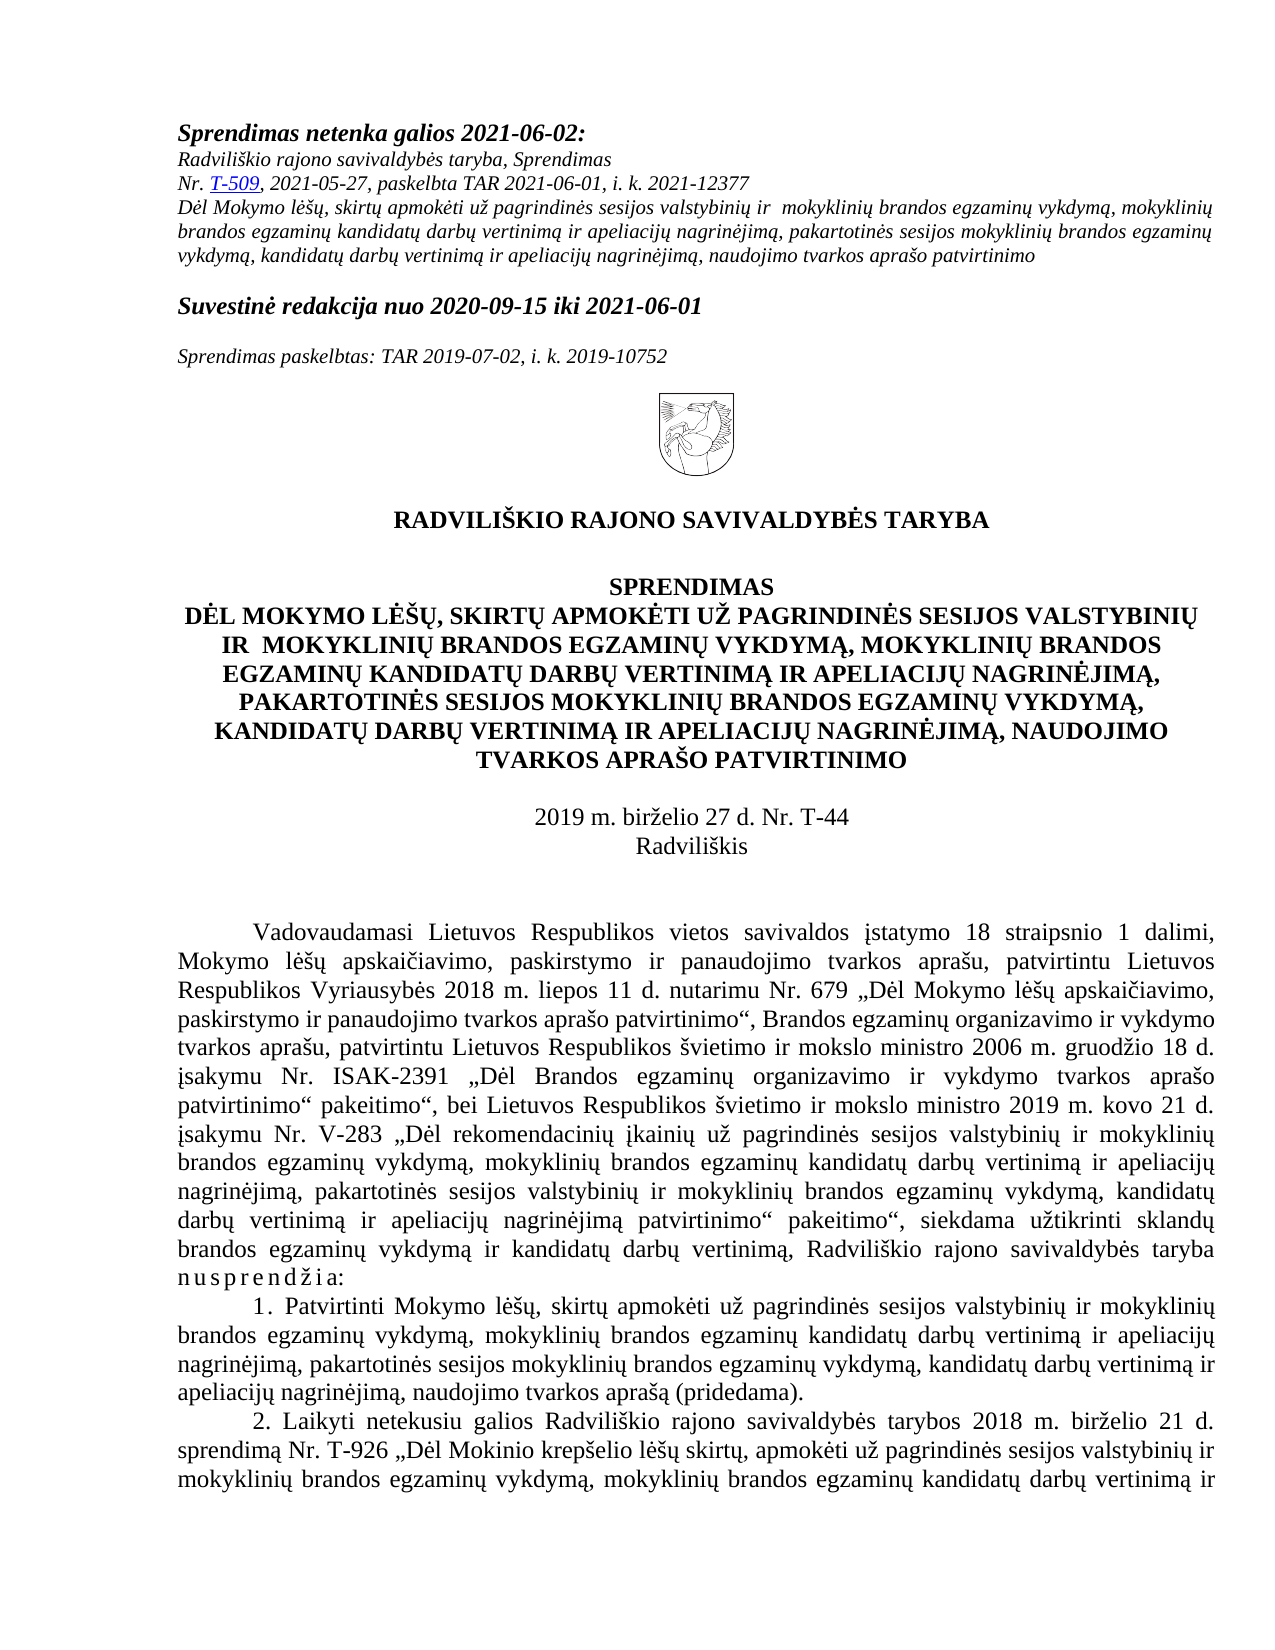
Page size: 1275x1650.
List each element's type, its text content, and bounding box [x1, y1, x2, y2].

text Suvestinė redakcija nuo 2020-09-15 iki 2021-06-01 [177, 291, 1216, 320]
text Sprendimas netenka galios 2021-06-02: [177, 118, 1216, 147]
text SPRENDIMAS [177, 572, 1206, 601]
text Radviliškio rajono savivaldybės taryba, Sprendimas [177, 147, 1216, 171]
text Vadovaudamasi Lietuvos Respublikos vietos savivaldos įstatymo 18 straipsnio 1 dalimi, Mokymo lėšų apskaičiavimo, paskirstymo ir panaudojimo tvarkos aprašu, patvirtintu Lietuvos Respublikos Vyriausybės 2018 m. liepos 11 d. nutarimu Nr. 679 „Dėl Mokymo lėšų apskaičiavimo, paskirstymo ir panaudojimo tvarkos aprašo patvirtinimo“, Brandos egzaminų organizavimo ir vykdymo tvarkos aprašu, patvirtintu Lietuvos Respublikos švietimo ir mokslo ministro 2006 m. gruodžio 18 d. įsakymu Nr. ISAK-2391 „Dėl Brandos egzaminų organizavimo ir vykdymo tvarkos aprašo patvirtinimo“ pakeitimo“, bei Lietuvos Respublikos švietimo ir mokslo ministro 2019 m. kovo 21 d. įsakymu Nr. V-283 „Dėl rekomendacinių įkainių už pagrindinės sesijos valstybinių ir mokyklinių brandos egzaminų vykdymą, mokyklinių brandos egzaminų kandidatų darbų vertinimą ir apeliacijų nagrinėjimą, pakartotinės sesijos valstybinių ir mokyklinių brandos egzaminų vykdymą, kandidatų darbų vertinimą ir apeliacijų nagrinėjimą patvirtinimo“ pakeitimo“, siekdama užtikrinti sklandų brandos egzaminų vykdymą ir kandidatų darbų vertinimą, Radviliškio rajono savivaldybės taryba nusprendžia: [177, 917, 1216, 1291]
text RADVILIŠKIO RAJONO SAVIVALDYBĖS TARYBA [177, 505, 1206, 534]
text Sprendimas paskelbtas: TAR 2019-07-02, i. k. 2019-10752 [177, 344, 1216, 368]
text 2. Laikyti netekusiu galios Radviliškio rajono savivaldybės tarybos 2018 m. birželio 21 d. sprendimą Nr. T-926 „Dėl Mokinio krepšelio lėšų skirtų, apmokėti už pagrindinės sesijos valstybinių ir mokyklinių brandos egzaminų vykdymą, mokyklinių brandos egzaminų kandidatų darbų vertinimą ir [177, 1406, 1216, 1492]
text Dėl Mokymo lėšų, skirtų apmokėti už pagrindinės sesijos valstybinių ir mokyklinių brandos egzaminų vykdymą, mokyklinių brandos egzaminų kandidatų darbų vertinimą ir apeliacijų nagrinėjimą, pakartotinės sesijos mokyklinių brandos egzaminų vykdymą, kandidatų darbų vertinimą ir apeliacijų nagrinėjimą, naudojimo tvarkos aprašo patvirtinimo [177, 195, 1216, 267]
text DĖL MOKYMO LĖŠŲ, SKIRTŲ APMOKĖTI UŽ PAGRINDINĖS SESIJOS VALSTYBINIŲ IR MOKYKLINIŲ BRANDOS EGZAMINŲ VYKDYMĄ, MOKYKLINIŲ BRANDOS EGZAMINŲ KANDIDATŲ DARBŲ VERTINIMĄ IR APELIACIJŲ NAGRINĖJIMĄ, PAKARTOTINĖS SESIJOS MOKYKLINIŲ BRANDOS EGZAMINŲ VYKDYMĄ, KANDIDATŲ DARBŲ VERTINIMĄ IR APELIACIJŲ NAGRINĖJIMĄ, NAUDOJIMO TVARKOS APRAŠO PATVIRTINIMO [177, 601, 1206, 774]
text Nr. T-509, 2021-05-27, paskelbta TAR 2021-06-01, i. k. 2021-12377 [177, 171, 1216, 195]
text Radviliškis [177, 831, 1206, 860]
text 1. Patvirtinti Mokymo lėšų, skirtų apmokėti už pagrindinės sesijos valstybinių ir mokyklinių brandos egzaminų vykdymą, mokyklinių brandos egzaminų kandidatų darbų vertinimą ir apeliacijų nagrinėjimą, pakartotinės sesijos mokyklinių brandos egzaminų vykdymą, kandidatų darbų vertinimą ir apeliacijų nagrinėjimą, naudojimo tvarkos aprašą (pridedama). [177, 1291, 1216, 1406]
text 2019 m. birželio 27 d. Nr. T-44 [177, 802, 1206, 831]
